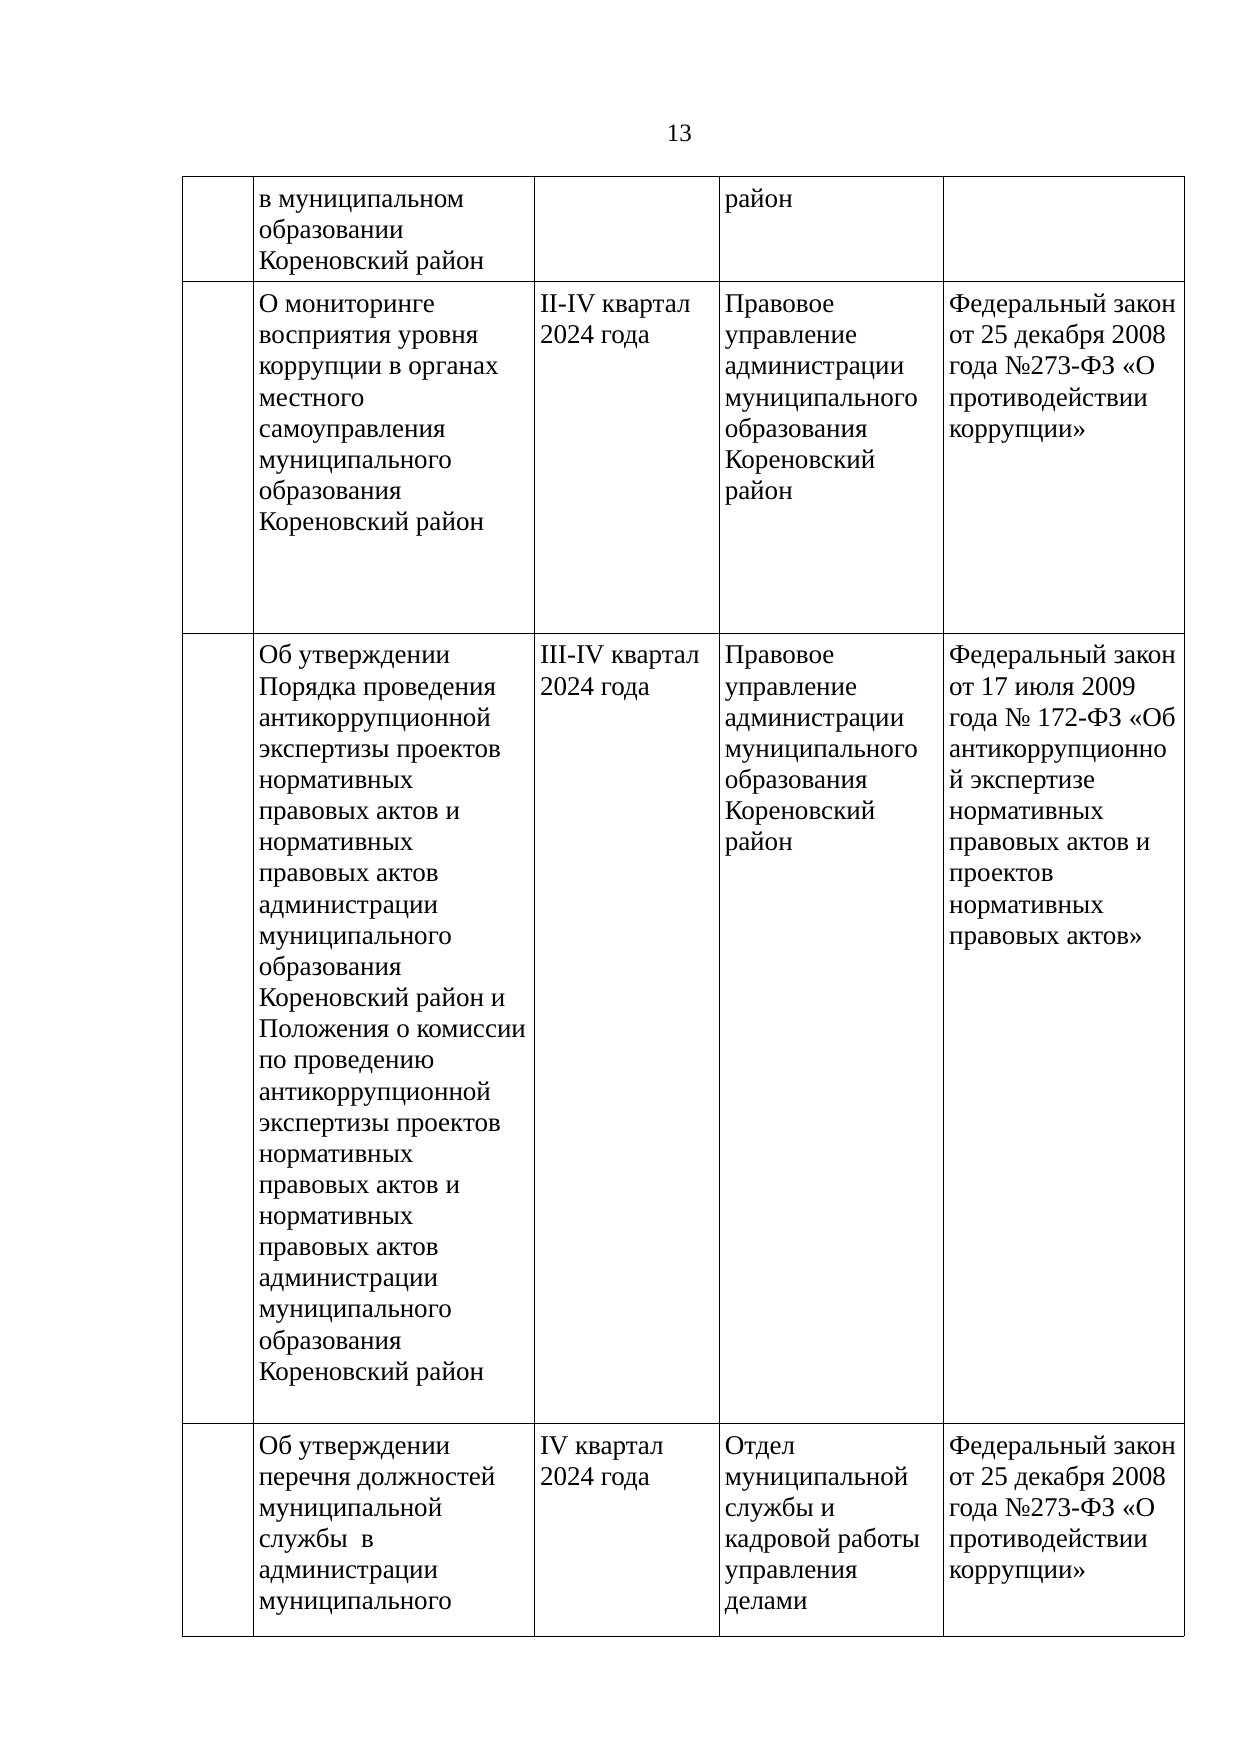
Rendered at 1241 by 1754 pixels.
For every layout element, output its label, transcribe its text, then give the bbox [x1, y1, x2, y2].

table_cell Об утверждении Порядка проведения антикоррупционной экспертизы проектов нормативных правовых актов и нормативных правовых актов администрации муниципального образования Кореновский район и Положения о комиссии по проведению антикоррупционной экспертизы проектов нормативных правовых актов и нормативных правовых актов администрации муниципального образования Кореновский район [254, 634, 534, 1423]
table_cell Федеральный закон от 25 декабря 2008 года №273-ФЗ «О противодействии коррупции» [944, 1424, 1184, 1636]
table_cell IV квартал 2024 года [535, 1424, 719, 1636]
table_cell II-IV квартал 2024 года [535, 282, 719, 633]
table_cell О мониторинге восприятия уровня коррупции в органах местного самоуправления муниципального образования Кореновский район [254, 282, 534, 633]
table_cell Правовое управление администрации муниципального образования Кореновский район [720, 282, 943, 633]
table_cell Правовое управление администрации муниципального образования Кореновский район [720, 634, 943, 1423]
table_cell [535, 177, 719, 281]
table_cell Федеральный закон от 17 июля 2009 года № 172-ФЗ «Об антикоррупционной экспертизе нормативных правовых актов и проектов нормативных правовых актов» [944, 634, 1184, 1423]
table_cell в муниципальном образовании Кореновский район [254, 177, 534, 281]
table_cell [183, 282, 253, 633]
table_cell Отдел муниципальной службы и кадровой работы управления делами [720, 1424, 943, 1636]
table_cell [944, 177, 1184, 281]
table_cell [183, 1424, 253, 1636]
table_cell [183, 177, 253, 281]
table_cell III-IV квартал 2024 года [535, 634, 719, 1423]
table_cell район [720, 177, 943, 281]
table_cell Федеральный закон от 25 декабря 2008 года №273-ФЗ «О противодействии коррупции» [944, 282, 1184, 633]
table_cell [183, 634, 253, 1423]
table_cell Об утверждении перечня должностей муниципальной службы в администрации муниципального [254, 1424, 534, 1636]
